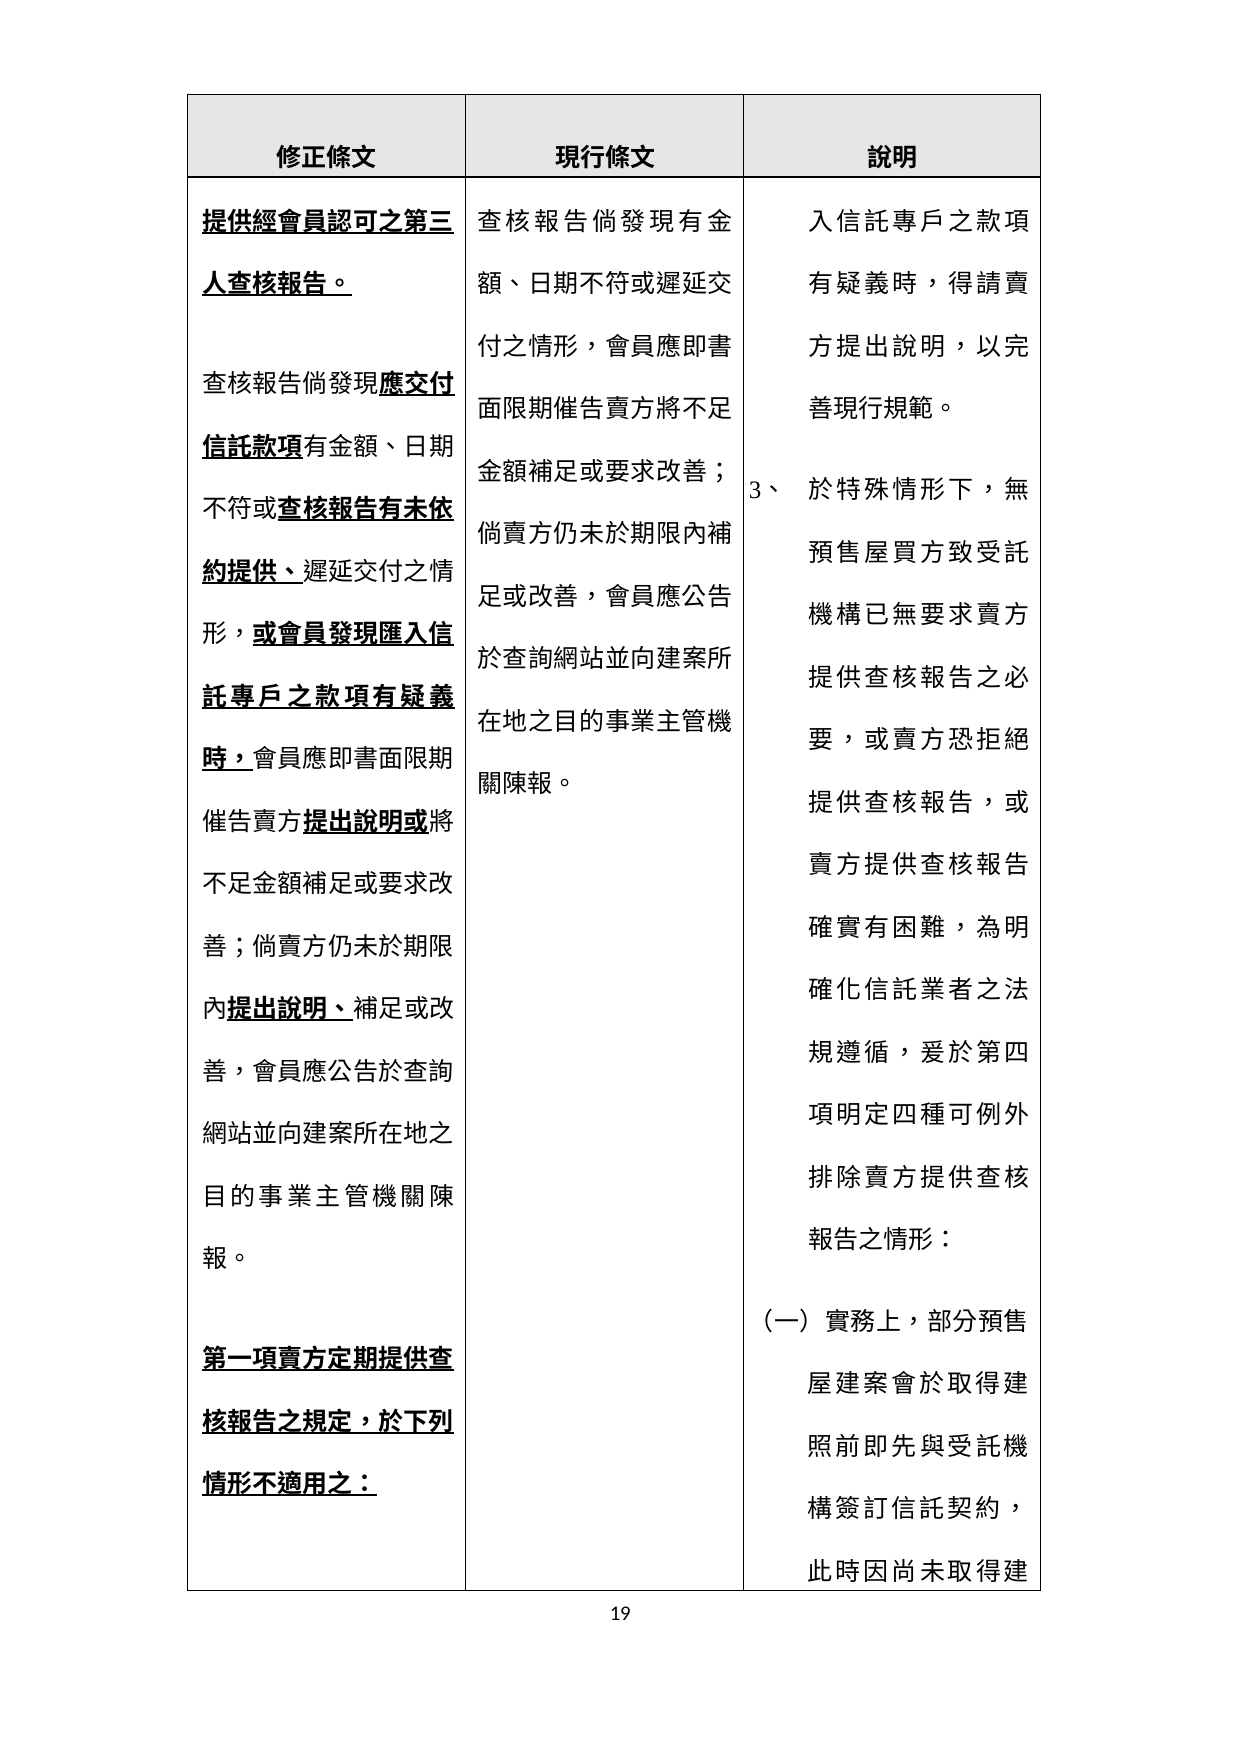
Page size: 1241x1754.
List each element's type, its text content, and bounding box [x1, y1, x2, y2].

table_cell 查核報告倘發現有金額、日期不符或遲延交付之情形，會員應即書面限期催告賣方將不足金額補足或要求改善；倘賣方仍未於期限內補足或改善，會員應公告於查詢網站並向建案所在地之目的事業主管機關陳報。 [466, 178, 743, 1590]
table_cell 第八條 於信託存續期間，會員應要求賣方逐案就下列事項，定期提供經會員認可之第三人查核及至少每年提供經會計師查核簽認之報告： 一、賣方應交付信託之金額、日期與實際交付信託是否相符。 二、賣方告知會員已收取買方所繳價金，是否有遲延未交付信託之情形。 賣方有財務情況異常，或有賣方債權人向法院聲請對賣方就其於信託契約下信託受益權進行強制執行而賣方未能妥善處理時，會員亦得要求該賣方於收到通知後之三十日內依前項規定提供經會員認可之第三人查核報告。 查核報告倘發現應交付信託款項有金額、日期不符或查核報告有未依約提供、遲延交付之情形，或會員發現匯入信託專戶之款項有疑義時，會員應即書面限期催告賣方提出說明或將不足金額補足或要求改善；倘賣方仍未於期限內提出說明、補足或改善，會員應公告於查詢網站並向建案所在地之目的事業主管機關陳報。 第一項賣方定期提供查核報告之規定，於下列情形不適用之： 預售屋建案尚未取得建照，或未有買方價金匯入信託專戶。 預售屋建案完成建物所有權第一次登記之時點，距前次提出報告時僅餘畸零月數，則就該畸零月數部分不適用之。 預售屋建案完成建物所有權第一次登記後，信託目的已達成，賣方仍繼續辦理銷售，尚未終止信託契約並返還信託財產之情形。 信託目的確定不能完成時，並經賣方出具聲明書；或會員已有明確事證足證信託目的確定不能完成時。 [188, 178, 465, 1590]
table_header 修正條文 [188, 95, 465, 176]
table_cell 入信託專戶之款項有疑義時，得請賣方提出說明，以完善現行規範。 於特殊情形下，無預售屋買方致受託機構已無要求賣方提供查核報告之必要，或賣方恐拒絕提供查核報告，或賣方提供查核報告確實有困難，為明確化信託業者之法規遵循，爰於第四項明定四種可例外排除賣方提供查核報告之情形： （一）實務上，部分預售屋建案會於取得建照前即先與受託機構簽訂信託契約，此時因尚未取得建 [744, 178, 1040, 1590]
table_header 現行條文 [466, 95, 743, 176]
table_header 說明 [744, 95, 1040, 176]
